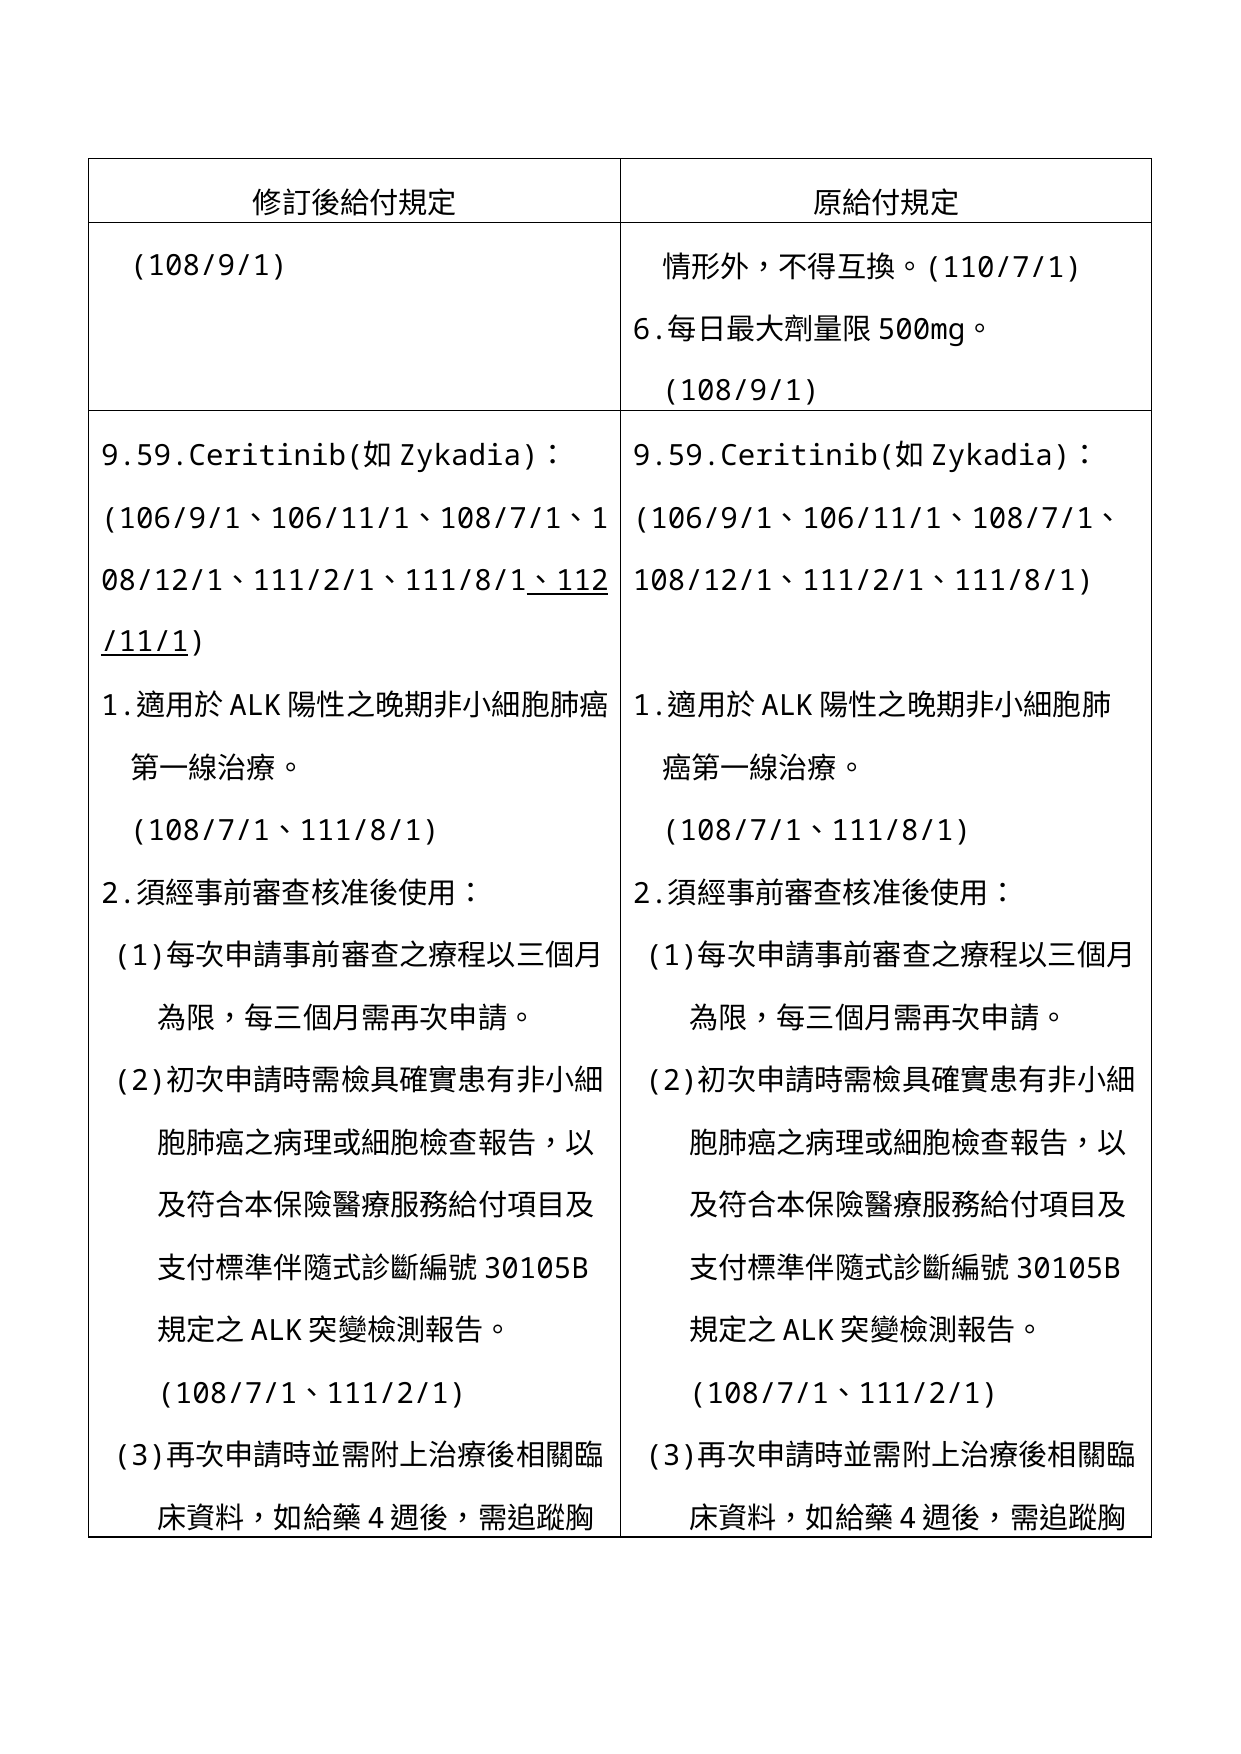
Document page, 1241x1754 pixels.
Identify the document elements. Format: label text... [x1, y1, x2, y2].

table_header 原給付規定 [621, 159, 1151, 222]
table_cell 9.59.Ceritinib(如Zykadia)：(106/9/1、106/11/1、108/7/1、108/12/1、111/2/1、111/8/1) 1.適用於ALK陽性之晚期非小細胞肺癌第一線治療。(108/7/1、111/8/1) 2.須經事前審查核准後使用： (1)每次申請事前審查之療程以三個月為限，每三個月需再次申請。 (2)初次申請時需檢具確實患有非小細胞肺癌之病理或細胞檢查報告，以及符合本保險醫療服務給付項目及支付標準伴隨式診斷編號30105B規定之ALK突變檢測報告。(108/7/1、111/2/1) (3)再次申請時並需附上治療後相關臨床資料，如給藥4週後，需追蹤胸 [621, 411, 1151, 1536]
table_header 修訂後給付規定 [89, 159, 620, 222]
table_cell (108/9/1) [89, 223, 620, 410]
table_cell 9.59.Ceritinib(如Zykadia)：(106/9/1、106/11/1、108/7/1、108/12/1、111/2/1、111/8/1、112/11/1) 1.適用於ALK陽性之晚期非小細胞肺癌第一線治療。(108/7/1、111/8/1) 2.須經事前審查核准後使用： (1)每次申請事前審查之療程以三個月為限，每三個月需再次申請。 (2)初次申請時需檢具確實患有非小細胞肺癌之病理或細胞檢查報告，以及符合本保險醫療服務給付項目及支付標準伴隨式診斷編號30105B規定之ALK突變檢測報告。(108/7/1、111/2/1) (3)再次申請時並需附上治療後相關臨床資料，如給藥4週後，需追蹤胸 [89, 411, 620, 1536]
table_cell 情形外，不得互換。(110/7/1) 6.每日最大劑量限500mg。(108/9/1) [621, 223, 1151, 410]
